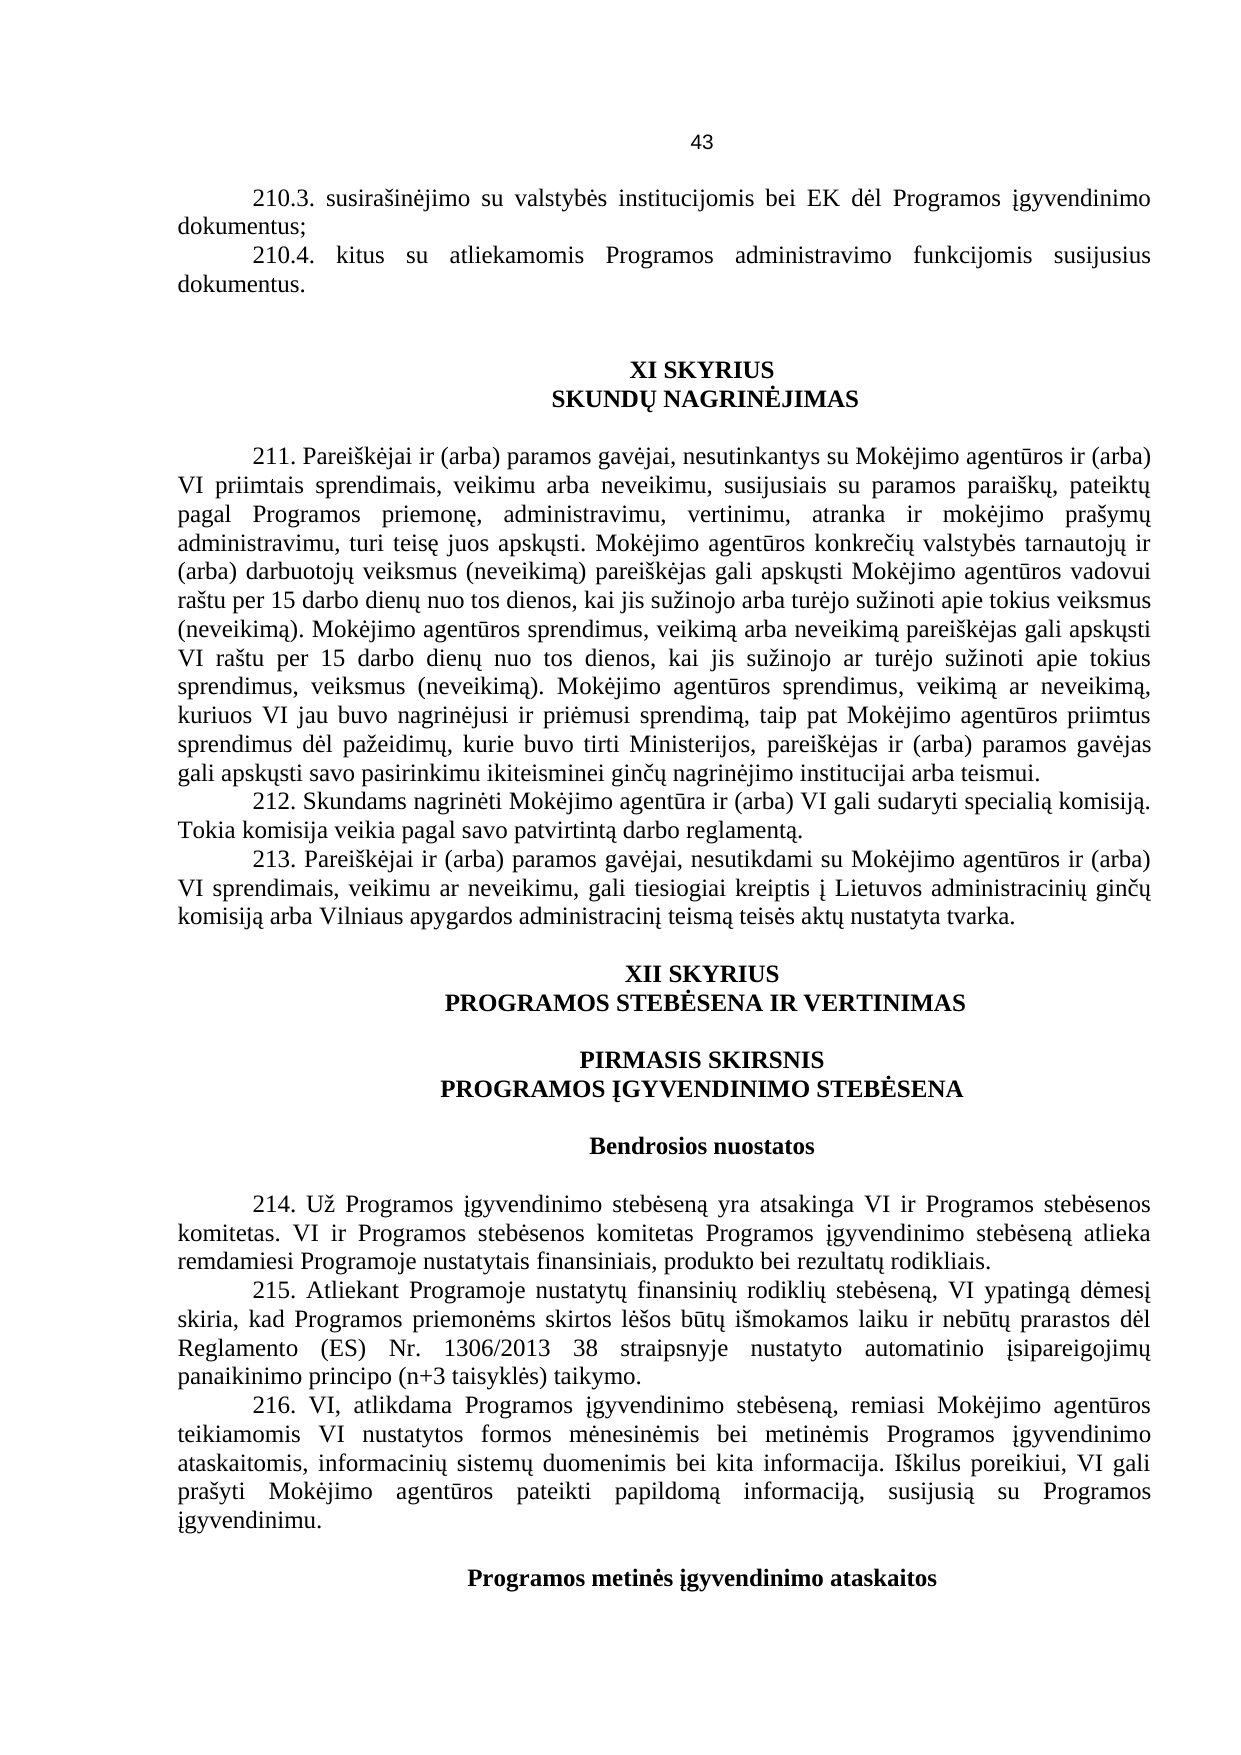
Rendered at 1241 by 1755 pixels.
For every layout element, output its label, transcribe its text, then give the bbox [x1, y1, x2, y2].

text 214. Už Programos įgyvendinimo stebėseną yra atsakinga VI ir Programos stebėsenos komitetas. VI ir Programos stebėsenos komitetas Programos įgyvendinimo stebėseną atlieka remdamiesi Programoje nustatytais finansiniais, produkto bei rezultatų rodikliais. [177, 1189, 1152, 1275]
text PIRMASIS SKIRSNIS [177, 1045, 1152, 1074]
text 215. Atliekant Programoje nustatytų finansinių rodiklių stebėseną, VI ypatingą dėmesį skiria, kad Programos priemonėms skirtos lėšos būtų išmokamos laiku ir nebūtų prarastos dėl Reglamento (ES) Nr. 1306/2013 38 straipsnyje nustatyto automatinio įsipareigojimų panaikinimo principo (n+3 taisyklės) taikymo. [177, 1275, 1152, 1390]
text SKUNDŲ NAGRINĖJIMAS [177, 384, 1152, 413]
text Programos metinės įgyvendinimo ataskaitos [177, 1563, 1152, 1591]
text 213. Pareiškėjai ir (arba) paramos gavėjai, nesutikdami su Mokėjimo agentūros ir (arba) VI sprendimais, veikimu ar neveikimu, gali tiesiogiai kreiptis į Lietuvos administracinių ginčų komisiją arba Vilniaus apygardos administracinį teismą teisės aktų nustatyta tvarka. [177, 844, 1152, 930]
text PROGRAMOS STEBĖSENA IR VERTINIMAS [177, 988, 1152, 1016]
text 216. VI, atlikdama Programos įgyvendinimo stebėseną, remiasi Mokėjimo agentūros teikiamomis VI nustatytos formos mėnesinėmis bei metinėmis Programos įgyvendinimo ataskaitomis, informacinių sistemų duomenimis bei kita informacija. Iškilus poreikiui, VI gali prašyti Mokėjimo agentūros pateikti papildomą informaciją, susijusią su Programos įgyvendinimu. [177, 1390, 1152, 1534]
text PROGRAMOS ĮGYVENDINIMO STEBĖSENA [177, 1074, 1152, 1103]
text 210.3. susirašinėjimo su valstybės institucijomis bei EK dėl Programos įgyvendinimo dokumentus; [177, 183, 1152, 240]
text 211. Pareiškėjai ir (arba) paramos gavėjai, nesutinkantys su Mokėjimo agentūros ir (arba) VI priimtais sprendimais, veikimu arba neveikimu, susijusiais su paramos paraiškų, pateiktų pagal Programos priemonę, administravimu, vertinimu, atranka ir mokėjimo prašymų administravimu, turi teisę juos apskųsti. Mokėjimo agentūros konkrečių valstybės tarnautojų ir (arba) darbuotojų veiksmus (neveikimą) pareiškėjas gali apskųsti Mokėjimo agentūros vadovui raštu per 15 darbo dienų nuo tos dienos, kai jis sužinojo arba turėjo sužinoti apie tokius veiksmus (neveikimą). Mokėjimo agentūros sprendimus, veikimą arba neveikimą pareiškėjas gali apskųsti VI raštu per 15 darbo dienų nuo tos dienos, kai jis sužinojo ar turėjo sužinoti apie tokius sprendimus, veiksmus (neveikimą). Mokėjimo agentūros sprendimus, veikimą ar neveikimą, kuriuos VI jau buvo nagrinėjusi ir priėmusi sprendimą, taip pat Mokėjimo agentūros priimtus sprendimus dėl pažeidimų, kurie buvo tirti Ministerijos, pareiškėjas ir (arba) paramos gavėjas gali apskųsti savo pasirinkimu ikiteisminei ginčų nagrinėjimo institucijai arba teismui. [177, 441, 1152, 786]
text XI SKYRIUS [177, 355, 1152, 384]
text 212. Skundams nagrinėti Mokėjimo agentūra ir (arba) VI gali sudaryti specialią komisiją. Tokia komisija veikia pagal savo patvirtintą darbo reglamentą. [177, 786, 1152, 844]
text Bendrosios nuostatos [177, 1131, 1152, 1160]
text XII SKYRIUS [177, 959, 1152, 988]
text 210.4. kitus su atliekamomis Programos administravimo funkcijomis susijusius dokumentus. [177, 240, 1152, 298]
